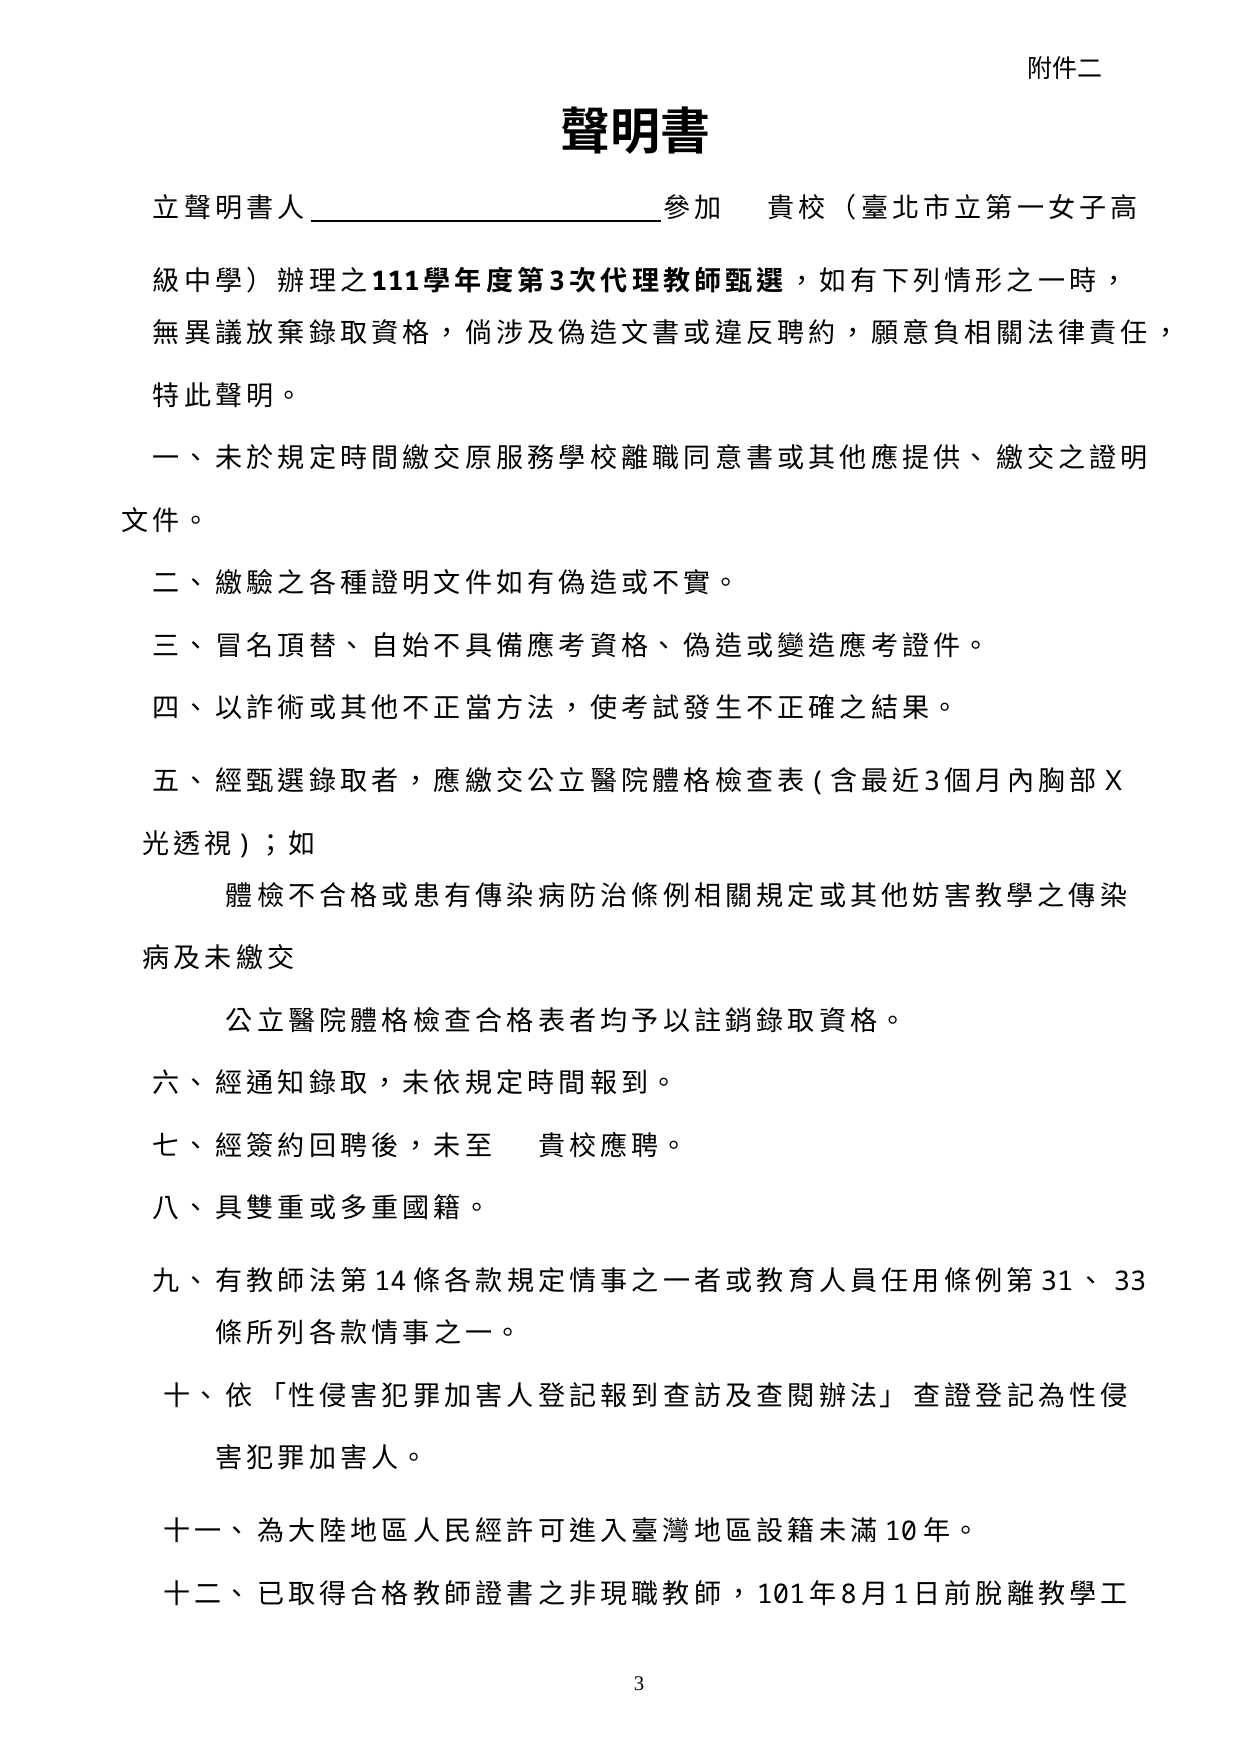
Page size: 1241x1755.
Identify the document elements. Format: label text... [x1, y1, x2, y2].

text 二、繳驗之各種證明文件如有偽造或不實。 [119, 539, 1151, 602]
text 三、冒名頂替、自始不具備應考資格、偽造或變造應考證件。 [119, 602, 1151, 664]
text 八、具雙重或多重國籍。 [119, 1164, 1151, 1227]
text 十、依「性侵害犯罪加害人登記報到查訪及查閱辦法」查證登記為性侵害犯罪加害人。 [152, 1352, 1151, 1477]
text 七、經簽約回聘後，未至 貴校應聘。 [119, 1102, 1151, 1164]
text 立聲明書人 參加 貴校（臺北市立第一女子高級中學）辦理之111學年度第3次代理教師甄選，如有下列情形之一時，無異議放棄錄取資格，倘涉及偽造文書或違反聘約，願意負相關法律責任，特此聲明。 [119, 164, 1151, 414]
text 立聲明書人 參加 貴校（臺北市立第一女子高級中學）辦理之111學年度第3次代理教師甄選，如有下列情形之一時，無異議放棄錄取資格，倘涉及偽造文書或違反聘約，願意負相關法律責任，特此聲明。 [1012, 41, 1133, 109]
text 聲明書 [119, 92, 1151, 164]
text 體檢不合格或患有傳染病防治條例相關規定或其他妨害教學之傳染病及未繳交 [132, 852, 1151, 977]
text 附件二 [1027, 48, 1118, 84]
text 九、有教師法第14條各款規定情事之一者或教育人員任用條例第31、33條所列各款情事之一。 [149, 1227, 1151, 1352]
text 一、未於規定時間繳交原服務學校離職同意書或其他應提供、繳交之證明文件。 [119, 414, 1151, 539]
text 公立醫院體格檢查合格表者均予以註銷錄取資格。 [132, 977, 1151, 1039]
text 六、經通知錄取，未依規定時間報到。 [119, 1039, 1151, 1102]
text 四、以詐術或其他不正當方法，使考試發生不正確之結果。 [119, 664, 1151, 727]
text 十二、已取得合格教師證書之非現職教師，101年8月1日前脫離教學工 [153, 1539, 1151, 1602]
text 十一、為大陸地區人民經許可進入臺灣地區設籍未滿10年。 [153, 1477, 1151, 1539]
text 五、經甄選錄取者，應繳交公立醫院體格檢查表(含最近3個月內胸部Ｘ光透視)；如 [132, 727, 1151, 852]
